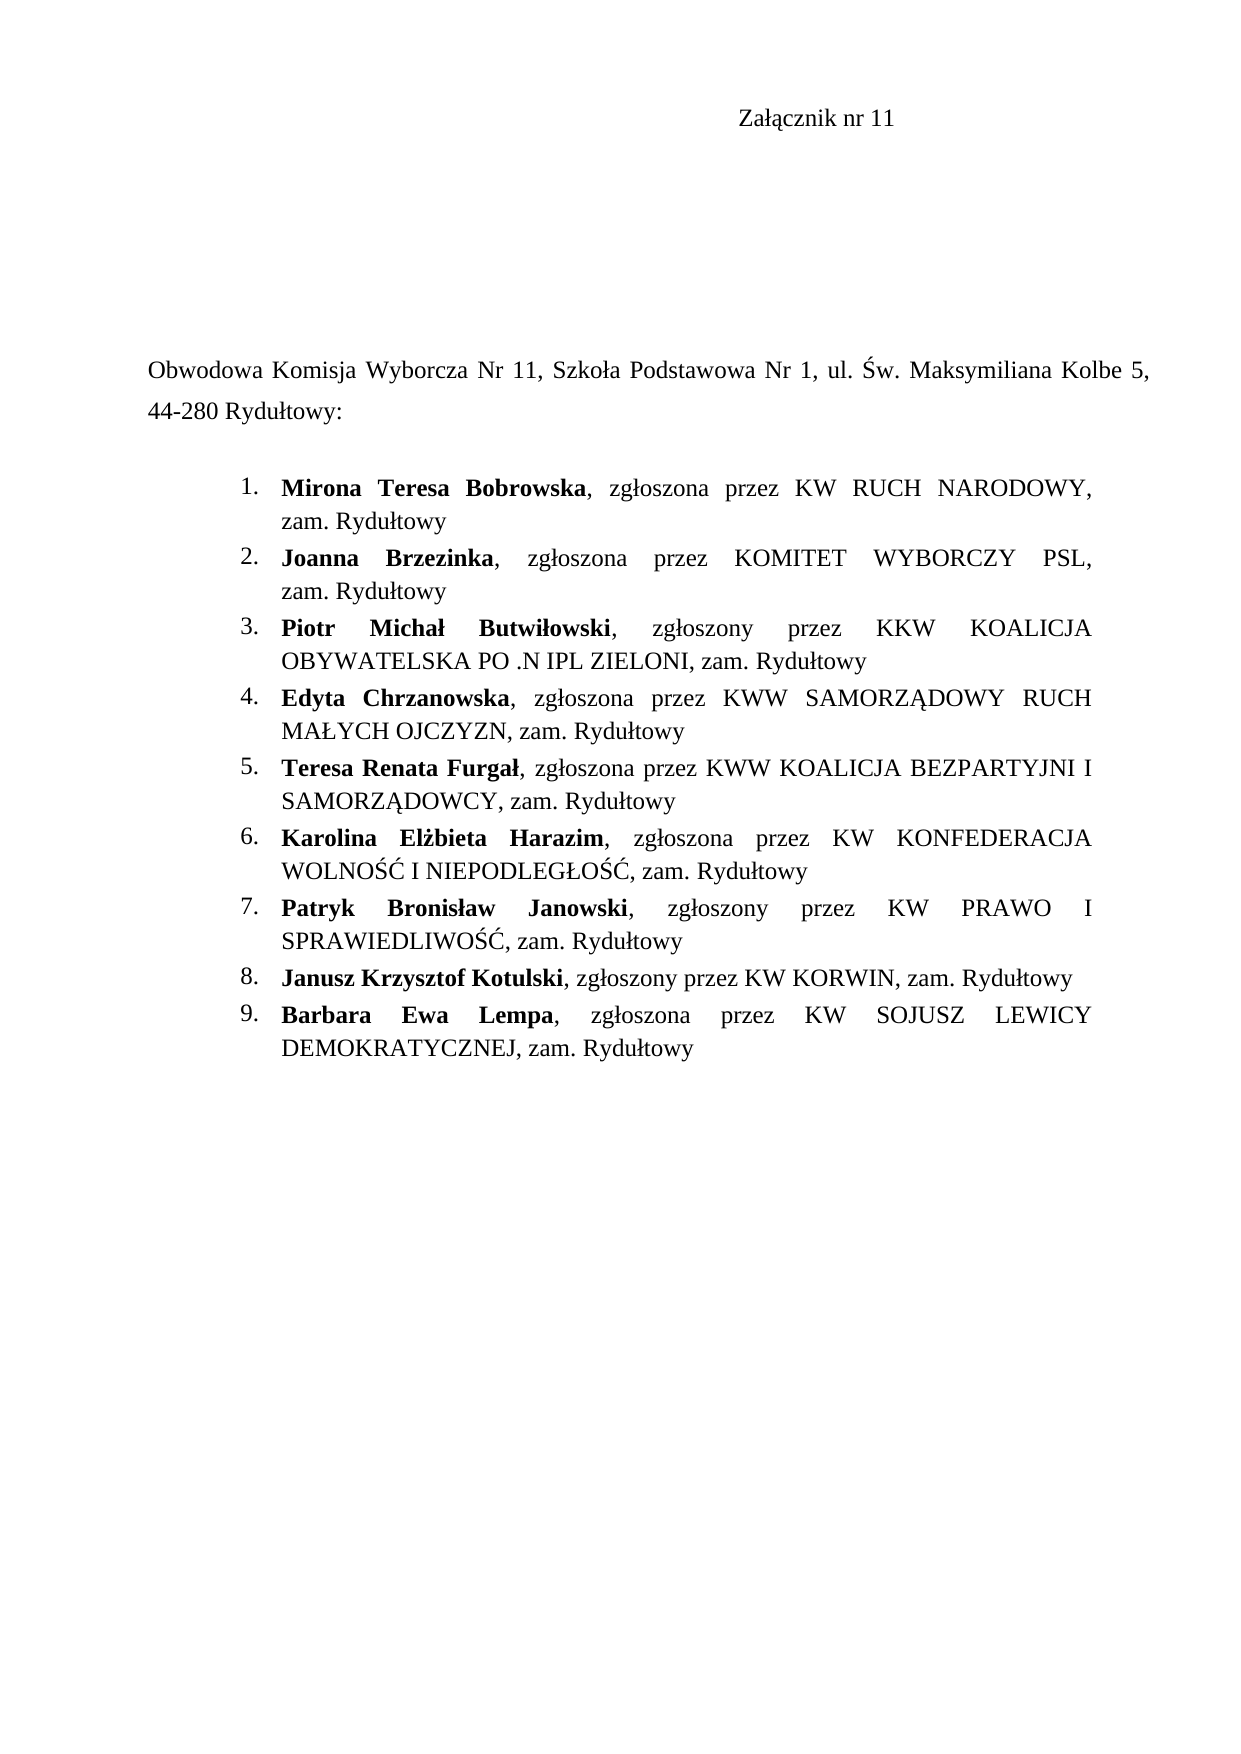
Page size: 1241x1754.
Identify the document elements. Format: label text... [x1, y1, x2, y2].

table_cell Piotr Michał Butwiłowski, zgłoszony przez KKW KOALICJA OBYWATELSKA PO .N IPL ZIELONI, zam. Rydułtowy [270, 608, 1104, 678]
table_cell 3. [136, 608, 270, 678]
table_cell 2. [136, 538, 270, 608]
table_cell Obwodowa Komisja Wyborcza Nr 11, Szkoła Podstawowa Nr 1, ul. Św. Maksymiliana Kolbe 5, 44-280 Rydułtowy: [148, 305, 1152, 425]
table_cell Joanna Brzezinka, zgłoszona przez KOMITET WYBORCZY PSL, zam. Rydułtowy [270, 538, 1104, 608]
table_cell Edyta Chrzanowska, zgłoszona przez KWW SAMORZĄDOWY RUCH MAŁYCH OJCZYZN, zam. Rydułtowy [270, 678, 1104, 748]
table_cell Patryk Bronisław Janowski, zgłoszony przez KW PRAWO I SPRAWIEDLIWOŚĆ, zam. Rydułtowy [270, 888, 1104, 958]
table_cell Teresa Renata Furgał, zgłoszona przez KWW KOALICJA BEZPARTYJNI I SAMORZĄDOWCY, zam. Rydułtowy [270, 748, 1104, 818]
table_cell 8. [136, 958, 270, 995]
table_cell 4. [136, 678, 270, 748]
table_header [148, 104, 738, 305]
table_cell Janusz Krzysztof Kotulski, zgłoszony przez KW KORWIN, zam. Rydułtowy [270, 958, 1104, 995]
table_cell 5. [136, 748, 270, 818]
table_header Mirona Teresa Bobrowska, zgłoszona przez KW RUCH NARODOWY, zam. Rydułtowy [270, 468, 1104, 538]
table_cell 7. [136, 888, 270, 958]
table_header Załącznik nr 11 [738, 104, 1152, 305]
table_cell Barbara Ewa Lempa, zgłoszona przez KW SOJUSZ LEWICY DEMOKRATYCZNEJ, zam. Rydułtowy [270, 995, 1104, 1065]
table_cell 6. [136, 818, 270, 888]
table_header 1. [136, 468, 270, 538]
table_cell 9. [136, 995, 270, 1065]
table_cell Karolina Elżbieta Harazim, zgłoszona przez KW KONFEDERACJA WOLNOŚĆ I NIEPODLEGŁOŚĆ, zam. Rydułtowy [270, 818, 1104, 888]
